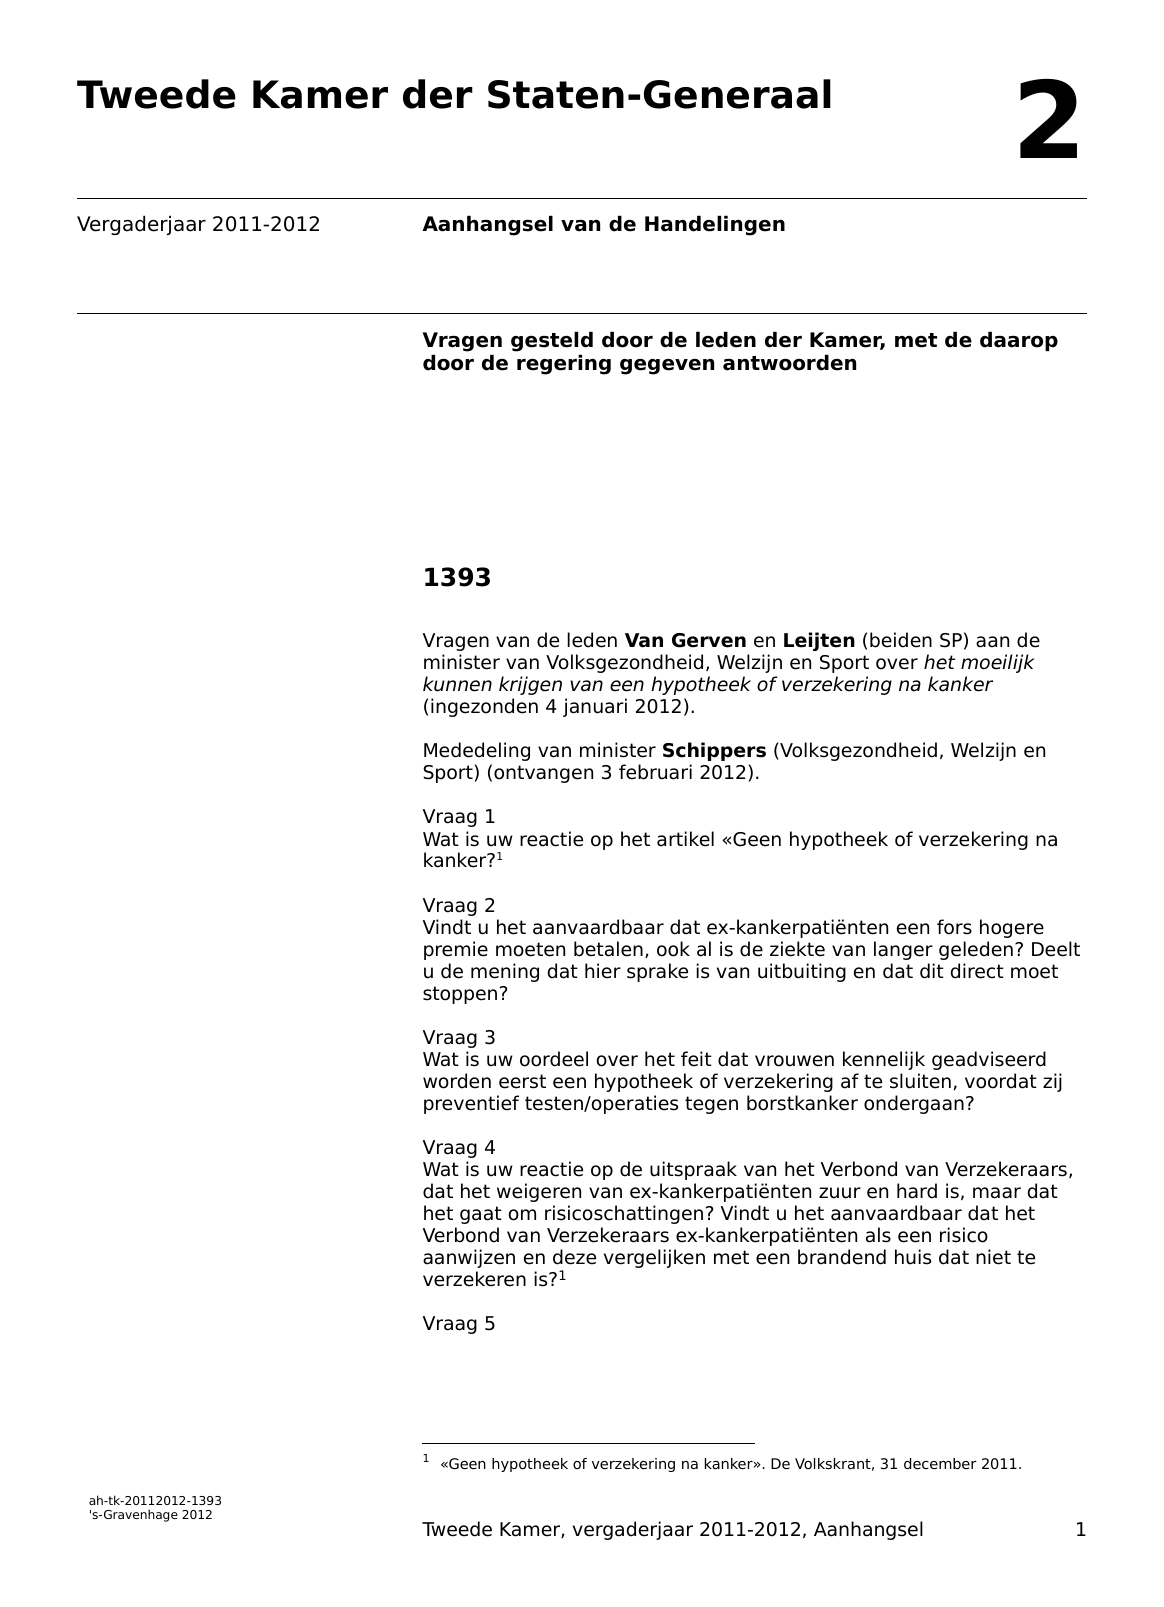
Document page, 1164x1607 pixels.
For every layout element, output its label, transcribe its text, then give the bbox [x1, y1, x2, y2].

text Vraag 3 [422, 1027, 1087, 1049]
text Vragen van de leden Van Gerven en Leijten (beiden SP) aan de minister van Volksgezondheid, Welzijn en Sport over het moeilijk kunnen krijgen van een hypotheek of verzekering na kanker (ingezonden 4 januari 2012). [422, 630, 1087, 718]
table_header 2 [886, 59, 1087, 198]
text Wat is uw reactie op de uitspraak van het Verbond van Verzekeraars, dat het weigeren van ex-kankerpatiënten zuur en hard is, maar dat het gaat om risicoschattingen? Vindt u het aanvaardbaar dat het Verbond van Verzekeraars ex-kankerpatiënten als een risico aanwijzen en deze vergelijken met een brandend huis dat niet te verzekeren is?1 [422, 1159, 1087, 1291]
text Mededeling van minister Schippers (Volksgezondheid, Welzijn en Sport) (ontvangen 3 februari 2012). [422, 740, 1087, 784]
text Wat is uw oordeel over het feit dat vrouwen kennelijk geadviseerd worden eerst een hypotheek of verzekering af te sluiten, voordat zij preventief testen/operaties tegen borstkanker ondergaan? [422, 1049, 1087, 1114]
text Vraag 2 [422, 894, 1087, 917]
table_cell Vergaderjaar 2011-2012 [77, 199, 422, 313]
text Vraag 1 [422, 806, 1087, 828]
text Wat is uw reactie op het artikel «Geen hypotheek of verzekering na kanker? [422, 828, 1087, 872]
text Vindt u het aanvaardbaar dat ex-kankerpatiënten een fors hogere premie moeten betalen, ook al is de ziekte van langer geleden? Deelt u de mening dat hier sprake is van uitbuiting en dat dit direct moet stoppen? [422, 917, 1087, 1004]
text 's-Gravenhage 2012 [88, 1508, 323, 1522]
text Vraag 4 [422, 1137, 1087, 1159]
text ah-tk-20112012-1393 [88, 1494, 323, 1508]
table_header Tweede Kamer der Staten-Generaal [77, 59, 886, 198]
text «Geen hypotheek of verzekering na kanker». De Volkskrant, 31 december 2011. [422, 1452, 1087, 1474]
table_cell [77, 314, 422, 375]
table_cell Aanhangsel van de Handelingen [422, 199, 1087, 313]
text Vraag 5 [422, 1313, 1087, 1335]
text 1393 [422, 563, 1087, 592]
table_cell Vragen gesteld door de leden der Kamer, met de daarop door de regering gegeven antwoorden [422, 314, 1087, 375]
